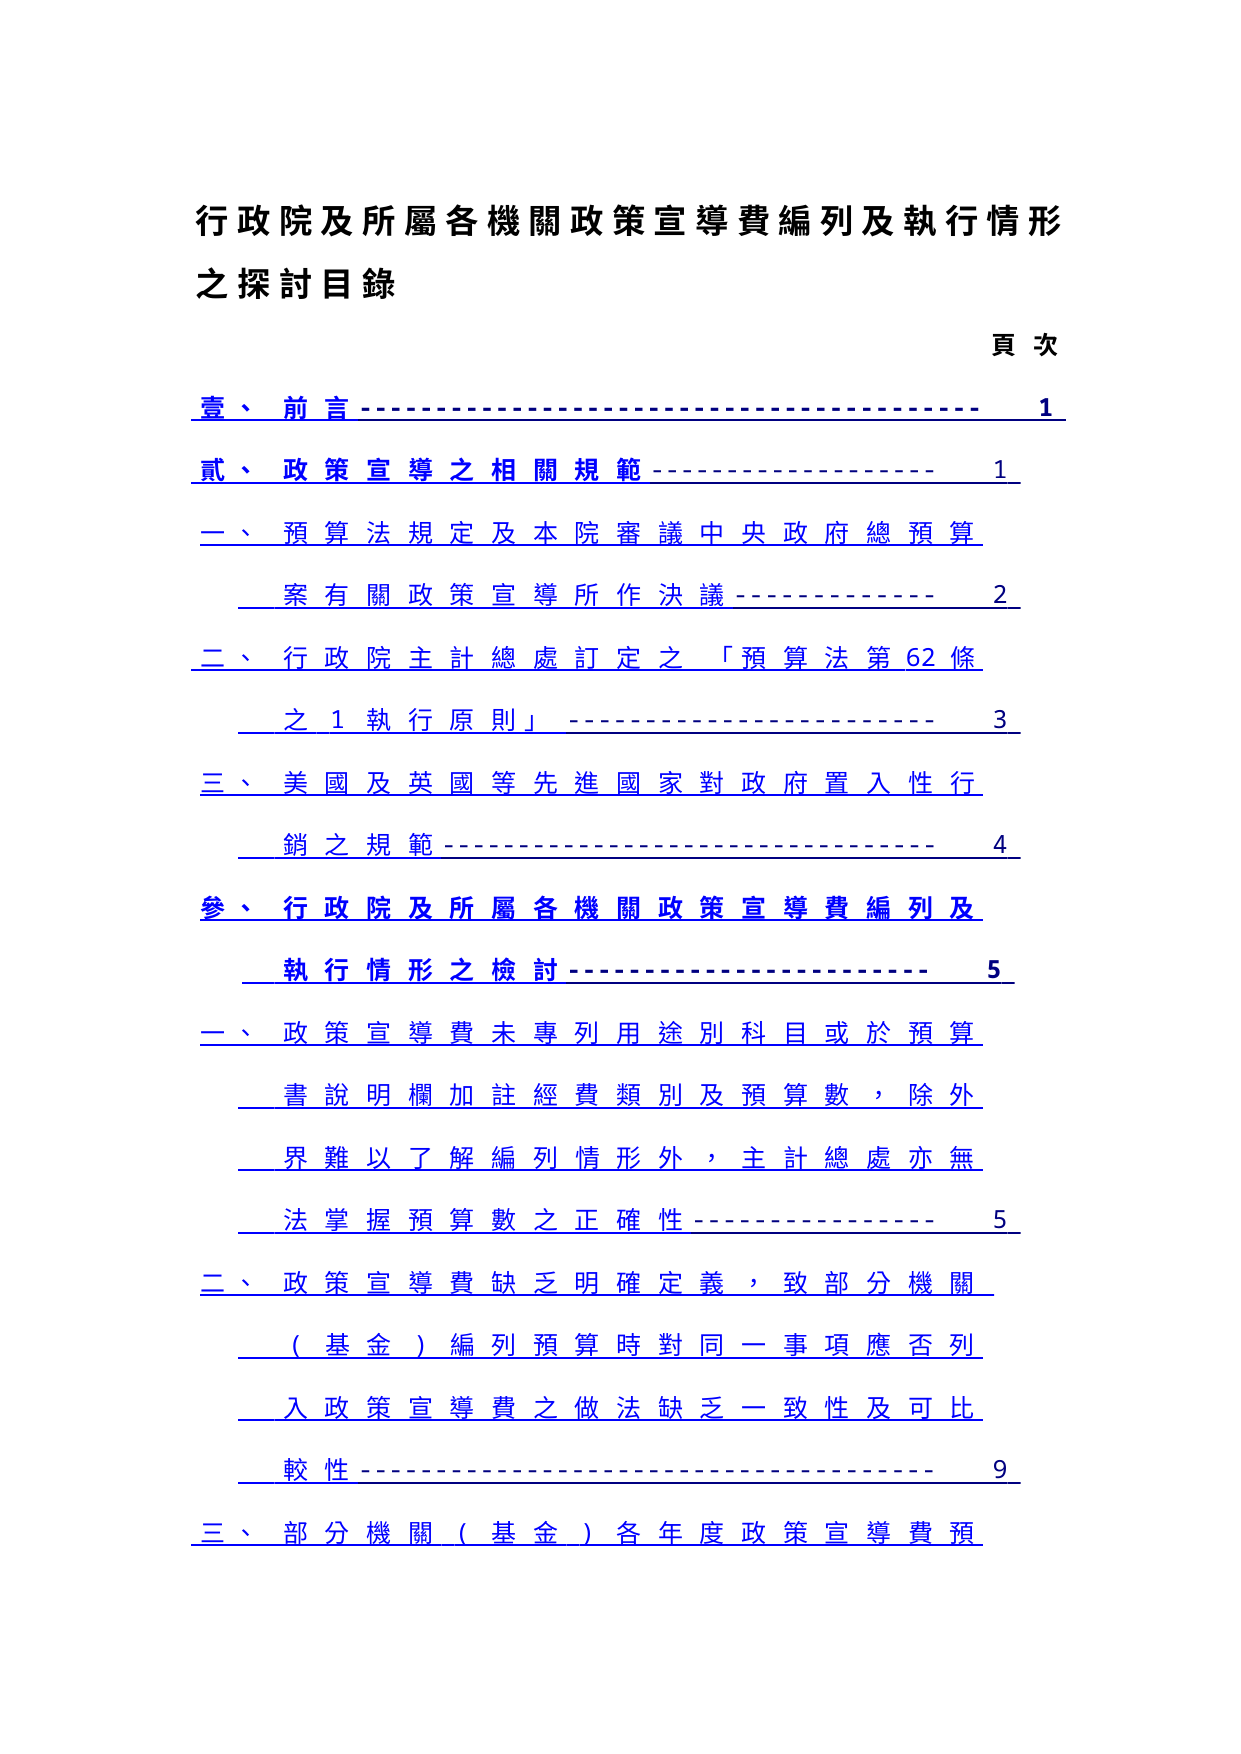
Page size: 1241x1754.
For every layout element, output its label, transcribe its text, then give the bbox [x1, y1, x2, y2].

text 三、部分機關(基金)各年度政策宣導費預 [191, 1490, 1021, 1552]
text 行政院及所屬各機關政策宣導費編列及執行情形之探討目錄 [191, 177, 1066, 302]
text 壹、前言 1 [191, 365, 1066, 419]
text 頁次 [191, 302, 1066, 365]
text 二、政策宣導費缺乏明確定義，致部分機關(基金)編列預算時對同一事項應否列入政策宣導費之做法缺乏一致性及可比較性 9 [191, 1240, 1021, 1490]
text 參、行政院及所屬各機關政策宣導費編列及執行情形之檢討 5 [191, 865, 1015, 990]
text [191, 484, 1021, 490]
text 貳、政策宣導之相關規範 1 [191, 427, 1021, 482]
text 一、政策宣導費未專列用途別科目或於預算書說明欄加註經費類別及預算數，除外界難以了解編列情形外，主計總處亦無法掌握預算數之正確性 5 [191, 990, 1021, 1240]
text 一、預算法規定及本院審議中央政府總預算案有關政策宣導所作決議 2 [191, 490, 1021, 615]
text [191, 421, 1066, 427]
text 二、行政院主計總處訂定之「預算法第62條之1執行原則」 3 [191, 615, 1021, 740]
text 三、美國及英國等先進國家對政府置入性行銷之規範 4 [191, 740, 1021, 865]
